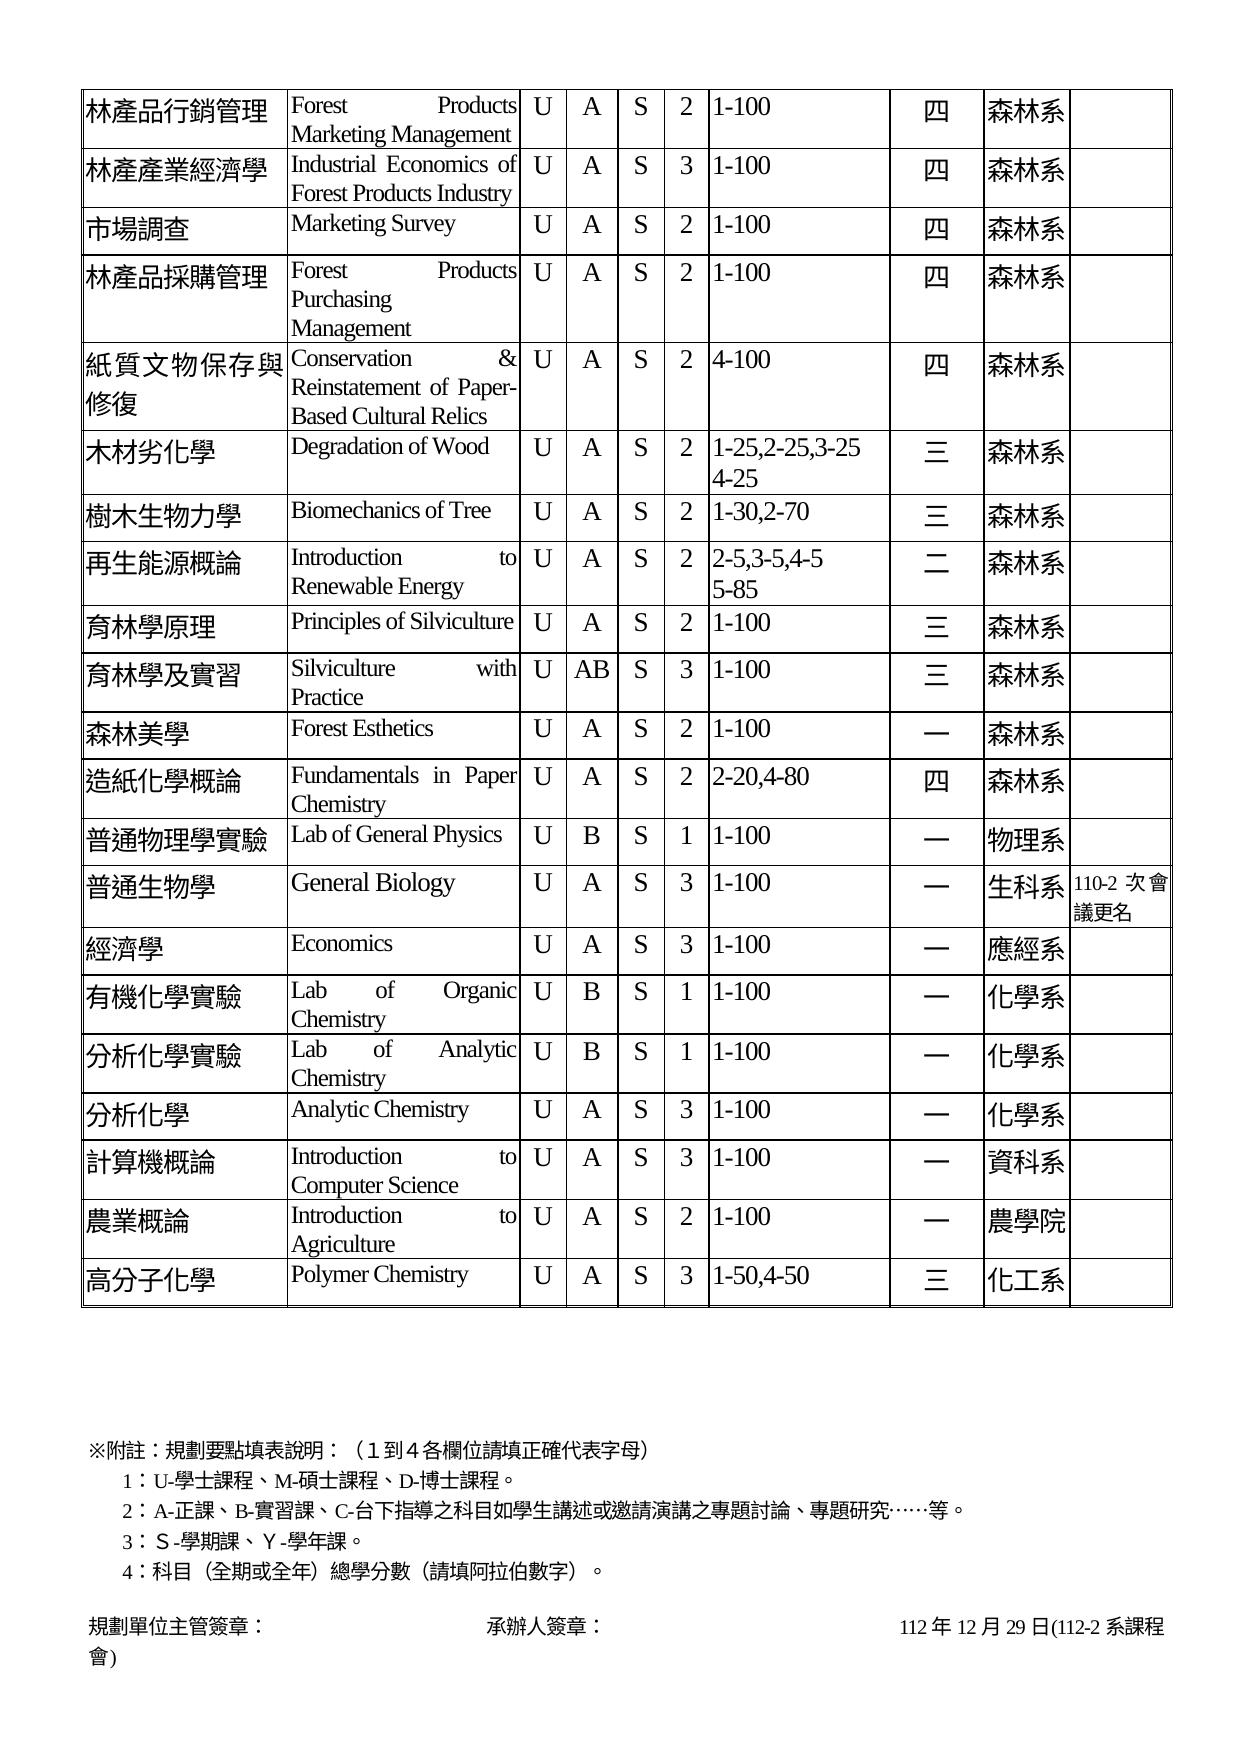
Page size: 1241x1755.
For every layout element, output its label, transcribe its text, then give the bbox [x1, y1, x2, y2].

table_cell S [619, 149, 664, 207]
table_cell S [619, 1035, 664, 1092]
table_cell A [567, 495, 617, 541]
table_cell 經濟學 [84, 928, 287, 974]
table_cell [1071, 1259, 1170, 1305]
table_cell U [521, 431, 566, 493]
table_cell 紙質文物保存與修復 [84, 343, 287, 430]
table_cell 造紙化學概論 [84, 760, 287, 817]
table_cell A [567, 90, 617, 148]
table_cell A [567, 149, 617, 207]
table_cell 2 [665, 343, 708, 430]
table_cell 2 [665, 495, 708, 541]
table_cell 樹木生物力學 [84, 495, 287, 541]
table_cell 林產產業經濟學 [84, 149, 287, 207]
table_cell 再生能源概論 [84, 542, 287, 605]
table_cell Lab of Organic Chemistry [288, 976, 519, 1033]
table_cell 森林系 [985, 654, 1069, 711]
table_cell 森林系 [985, 149, 1069, 207]
table_cell S [619, 431, 664, 493]
table_cell [1071, 819, 1170, 865]
table_cell U [521, 208, 566, 254]
table_cell 森林美學 [84, 713, 287, 758]
table_cell 2 [665, 542, 708, 605]
table_cell S [619, 866, 664, 927]
table_cell 1 [665, 1035, 708, 1092]
table_cell A [567, 760, 617, 817]
table_cell 森林系 [985, 256, 1069, 342]
table_cell 計算機概論 [84, 1141, 287, 1198]
table_cell 一 [891, 819, 983, 865]
table_cell 2 [665, 208, 708, 254]
table_cell 1 [665, 976, 708, 1033]
table_cell 三 [891, 606, 983, 652]
table_cell 1-100 [710, 90, 889, 148]
table_cell U [521, 90, 566, 148]
table_cell 一 [891, 1141, 983, 1198]
table_cell 化學系 [985, 1094, 1069, 1139]
table_cell 4-100 [710, 343, 889, 430]
table_cell 1-100 [710, 1035, 889, 1092]
table_cell S [619, 928, 664, 974]
table_cell Introduction to Agriculture [288, 1200, 519, 1257]
table_cell 森林系 [985, 713, 1069, 758]
table_cell S [619, 976, 664, 1033]
table_cell [1071, 256, 1170, 342]
table_cell S [619, 542, 664, 605]
table_cell 生科系 [985, 866, 1069, 927]
table_cell 四 [891, 90, 983, 148]
table_cell [1071, 606, 1170, 652]
table_cell 林產品採購管理 [84, 256, 287, 342]
table_cell A [567, 713, 617, 758]
table_cell 3 [665, 1141, 708, 1198]
table_cell 1-100 [710, 1094, 889, 1139]
table_cell 分析化學 [84, 1094, 287, 1139]
table_cell 四 [891, 256, 983, 342]
table_cell U [521, 256, 566, 342]
table_cell Economics [288, 928, 519, 974]
table_cell 普通物理學實驗 [84, 819, 287, 865]
table_cell [1071, 495, 1170, 541]
table_cell 四 [891, 760, 983, 817]
table_cell A [567, 1200, 617, 1257]
table_cell 1-100 [710, 208, 889, 254]
table_cell U [521, 495, 566, 541]
table_cell S [619, 208, 664, 254]
table_cell [1071, 90, 1170, 148]
table_cell Lab of General Physics [288, 819, 519, 865]
table_cell S [619, 90, 664, 148]
table_cell 農學院 [985, 1200, 1069, 1257]
table_cell 化學系 [985, 1035, 1069, 1092]
table_cell 市場調查 [84, 208, 287, 254]
table_cell S [619, 1141, 664, 1198]
table_cell [1071, 208, 1170, 254]
table_cell Silviculture with Practice [288, 654, 519, 711]
table_cell U [521, 760, 566, 817]
table_cell S [619, 760, 664, 817]
table_cell 1-100 [710, 654, 889, 711]
table_cell 1 [665, 819, 708, 865]
table_cell U [521, 542, 566, 605]
table_cell 林產品行銷管理 [84, 90, 287, 148]
table_cell 2 [665, 431, 708, 493]
table_cell [1071, 654, 1170, 711]
table_cell 3 [665, 654, 708, 711]
table_cell 3 [665, 149, 708, 207]
table_cell U [521, 149, 566, 207]
table_cell 一 [891, 976, 983, 1033]
table_cell 1-100 [710, 819, 889, 865]
table_cell 2 [665, 606, 708, 652]
table_cell Principles of Silviculture [288, 606, 519, 652]
table_cell 一 [891, 1200, 983, 1257]
table_cell 森林系 [985, 760, 1069, 817]
table_cell U [521, 1141, 566, 1198]
table_cell 1-100 [710, 149, 889, 207]
table_cell 木材劣化學 [84, 431, 287, 493]
table_cell U [521, 1200, 566, 1257]
table_cell U [521, 654, 566, 711]
table_cell 森林系 [985, 495, 1069, 541]
table_cell 三 [891, 431, 983, 493]
table_cell S [619, 1259, 664, 1305]
table_cell A [567, 431, 617, 493]
table_cell Analytic Chemistry [288, 1094, 519, 1139]
table_cell B [567, 819, 617, 865]
table_cell Forest Products Purchasing Management [288, 256, 519, 342]
table_cell Marketing Survey [288, 208, 519, 254]
table_cell A [567, 606, 617, 652]
table_cell S [619, 1094, 664, 1139]
table_cell [1071, 928, 1170, 974]
table_cell S [619, 1200, 664, 1257]
table_cell 森林系 [985, 606, 1069, 652]
table_cell 三 [891, 495, 983, 541]
table_cell U [521, 343, 566, 430]
table_cell Degradation of Wood [288, 431, 519, 493]
table_cell 農業概論 [84, 1200, 287, 1257]
table_cell AB [567, 654, 617, 711]
table_cell U [521, 1035, 566, 1092]
table_cell 化學系 [985, 976, 1069, 1033]
table_cell 森林系 [985, 90, 1069, 148]
table_cell 1-100 [710, 866, 889, 927]
table_cell Introduction to Renewable Energy [288, 542, 519, 605]
table_cell U [521, 976, 566, 1033]
table_cell 1-100 [710, 713, 889, 758]
table_cell U [521, 819, 566, 865]
table_cell 三 [891, 654, 983, 711]
table_cell A [567, 256, 617, 342]
table_cell U [521, 713, 566, 758]
table_cell 3 [665, 866, 708, 927]
table_cell Conservation & Reinstatement of Paper-Based Cultural Relics [288, 343, 519, 430]
table_cell 2 [665, 256, 708, 342]
table_cell 1-100 [710, 928, 889, 974]
table_cell S [619, 495, 664, 541]
table_cell S [619, 606, 664, 652]
table_cell 一 [891, 928, 983, 974]
table_cell General Biology [288, 866, 519, 927]
table_cell 1-100 [710, 1141, 889, 1198]
table_cell 三 [891, 1259, 983, 1305]
table_cell 有機化學實驗 [84, 976, 287, 1033]
table_cell 2 [665, 1200, 708, 1257]
table_cell [1071, 1035, 1170, 1092]
table_cell 四 [891, 149, 983, 207]
table_cell A [567, 1259, 617, 1305]
table_cell Industrial Economics of Forest Products Industry [288, 149, 519, 207]
table_cell S [619, 256, 664, 342]
table_cell [1071, 1141, 1170, 1198]
table_cell S [619, 713, 664, 758]
table_cell 1-25,2-25,3-25 4-25 [710, 431, 889, 493]
table_cell Lab of Analytic Chemistry [288, 1035, 519, 1092]
table_cell 3 [665, 1259, 708, 1305]
table_cell 森林系 [985, 208, 1069, 254]
table_cell 1-100 [710, 256, 889, 342]
table_cell [1071, 976, 1170, 1033]
table_cell 2 [665, 713, 708, 758]
table_cell 一 [891, 713, 983, 758]
table_cell B [567, 1035, 617, 1092]
table_cell U [521, 866, 566, 927]
table_cell [1071, 713, 1170, 758]
table_cell 普通生物學 [84, 866, 287, 927]
table_cell [1071, 343, 1170, 430]
table_cell [1071, 542, 1170, 605]
table_cell Biomechanics of Tree [288, 495, 519, 541]
table_cell 資科系 [985, 1141, 1069, 1198]
table_cell S [619, 819, 664, 865]
table_cell Fundamentals in Paper Chemistry [288, 760, 519, 817]
table_cell 森林系 [985, 343, 1069, 430]
table_cell A [567, 542, 617, 605]
table_cell S [619, 343, 664, 430]
table_cell S [619, 654, 664, 711]
table_cell U [521, 928, 566, 974]
table_cell A [567, 343, 617, 430]
table_cell 3 [665, 1094, 708, 1139]
table_cell 110-2次會議更名 [1071, 866, 1170, 927]
table_cell 2-5,3-5,4-5 5-85 [710, 542, 889, 605]
table_cell 2 [665, 90, 708, 148]
table_cell U [521, 1259, 566, 1305]
table_cell 育林學及實習 [84, 654, 287, 711]
table_cell [1071, 1200, 1170, 1257]
table_cell 育林學原理 [84, 606, 287, 652]
table_cell U [521, 606, 566, 652]
table_cell A [567, 928, 617, 974]
table_cell 一 [891, 866, 983, 927]
table_cell 2-20,4-80 [710, 760, 889, 817]
table_cell 1-50,4-50 [710, 1259, 889, 1305]
table_cell A [567, 1141, 617, 1198]
table_cell 1-100 [710, 606, 889, 652]
table_cell Polymer Chemistry [288, 1259, 519, 1305]
table_cell 化工系 [985, 1259, 1069, 1305]
table_cell A [567, 866, 617, 927]
table_cell U [521, 1094, 566, 1139]
table_cell 森林系 [985, 431, 1069, 493]
table_cell 四 [891, 208, 983, 254]
table_cell [1071, 431, 1170, 493]
table_cell 3 [665, 928, 708, 974]
table_cell A [567, 208, 617, 254]
table_cell [1071, 1094, 1170, 1139]
table_cell 應經系 [985, 928, 1069, 974]
table_cell 四 [891, 343, 983, 430]
table_cell 一 [891, 1035, 983, 1092]
table_cell 一 [891, 1094, 983, 1139]
table_cell 2 [665, 760, 708, 817]
table_cell 1-100 [710, 1200, 889, 1257]
table_cell 1-30,2-70 [710, 495, 889, 541]
table_cell 物理系 [985, 819, 1069, 865]
table_cell Introduction to Computer Science [288, 1141, 519, 1198]
table_cell Forest Esthetics [288, 713, 519, 758]
table_cell 高分子化學 [84, 1259, 287, 1305]
table_cell B [567, 976, 617, 1033]
table_cell [1071, 760, 1170, 817]
table_cell [1071, 149, 1170, 207]
table_cell Forest Products Marketing Management [288, 90, 519, 148]
table_cell 森林系 [985, 542, 1069, 605]
table_cell 1-100 [710, 976, 889, 1033]
table_cell 二 [891, 542, 983, 605]
table_cell A [567, 1094, 617, 1139]
table_cell 分析化學實驗 [84, 1035, 287, 1092]
